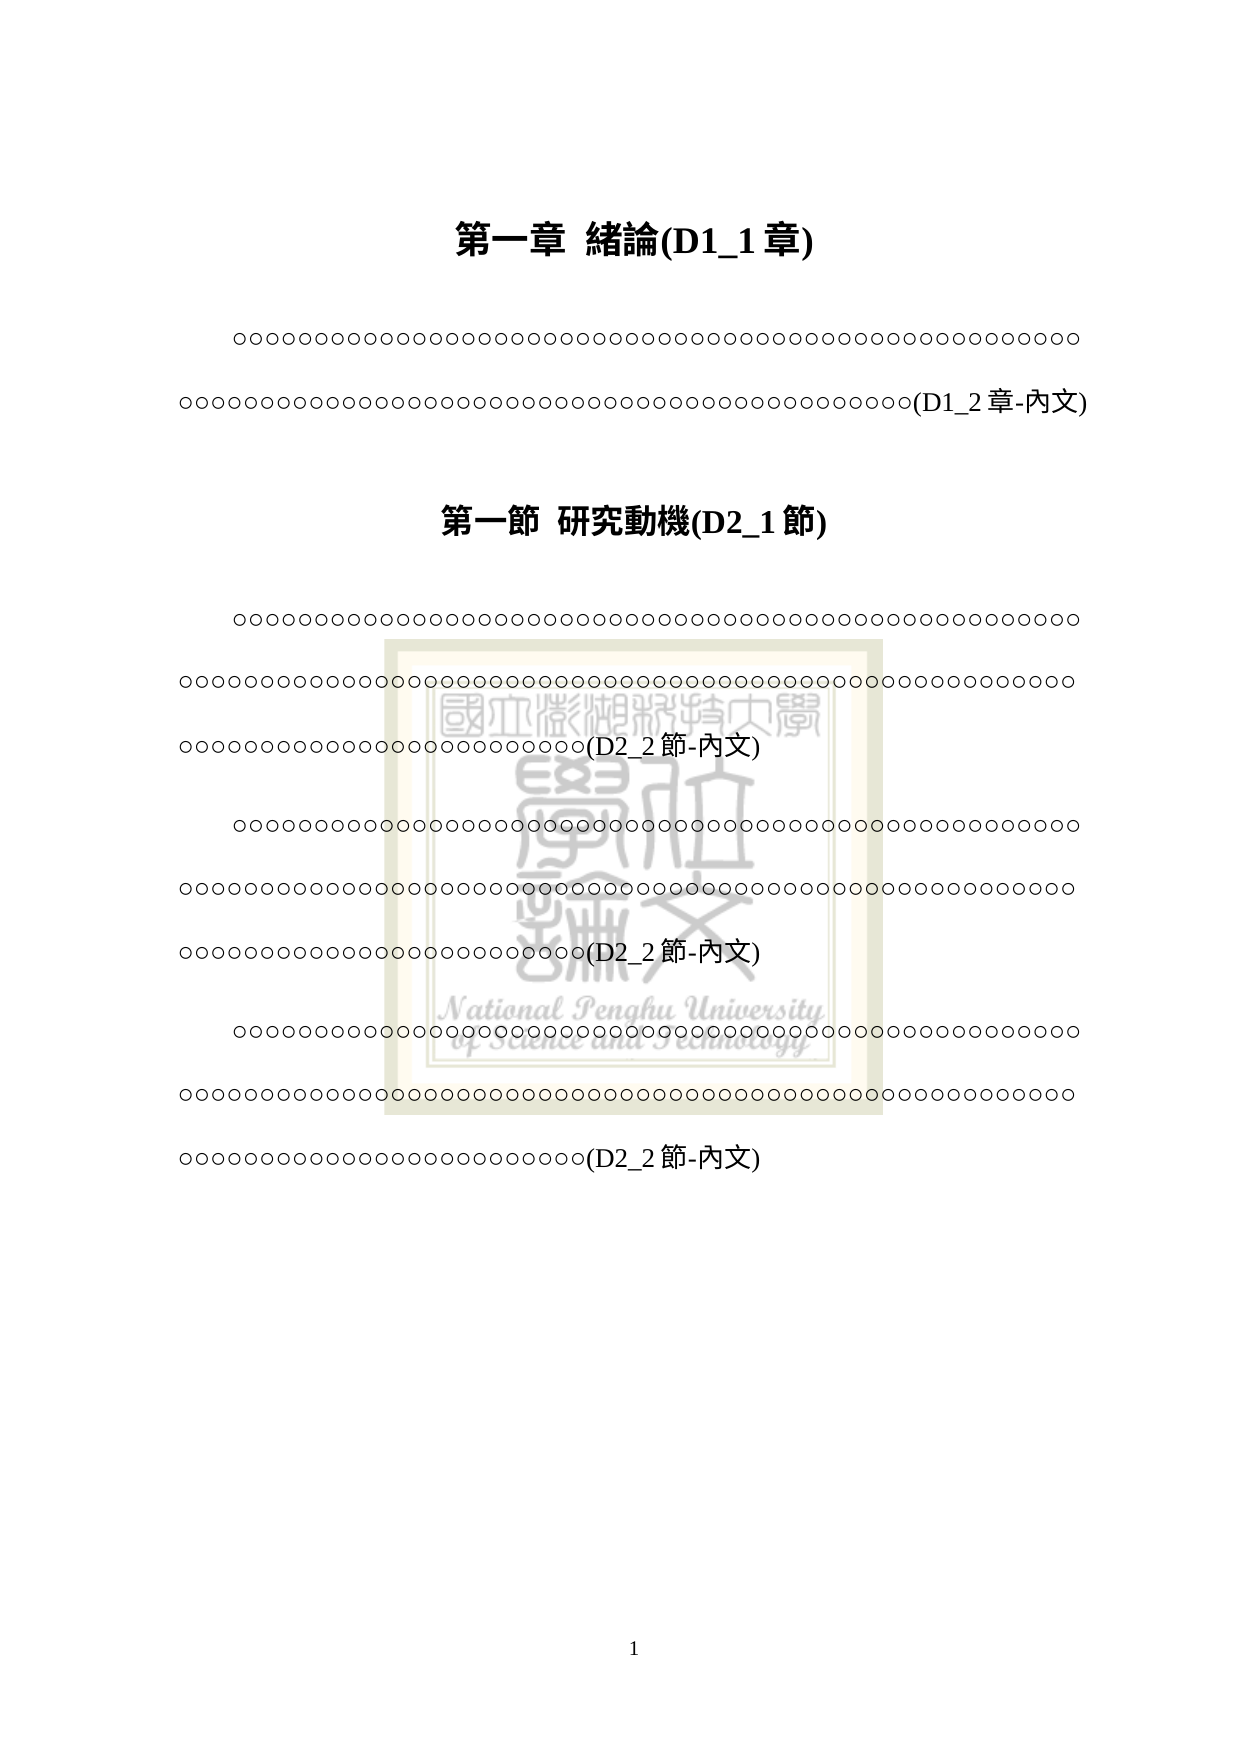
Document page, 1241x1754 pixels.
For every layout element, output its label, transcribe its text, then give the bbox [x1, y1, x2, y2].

text ○○○○○○○○○○○○○○○○○○○○○○○○○○○○○○○○○○○○○○○○○○○○○○○○○○○○○○○○○○○○○○○○○○○○○○○○○○○○○○○○○○○○○○○○○○○○○○○○○○○○○○○○○○○○○○○○○○○○○○○○○○○○○○○○○○○○(D2_2節-內文) [177, 577, 1090, 764]
text ○○○○○○○○○○○○○○○○○○○○○○○○○○○○○○○○○○○○○○○○○○○○○○○○○○○○○○○○○○○○○○○○○○○○○○○○○○○○○○○○○○○○○○○○○○○○○○○○○○○○○○○○○○○○○○○○○○○○○○○○○○○○○○○○○○○○(D2_2節-內文) [177, 783, 384, 971]
text ○○○○○○○○○○○○○○○○○○○○○○○○○○○○○○○○○○○○○○○○○○○○○○○○○○○○○○○○○○○○○○○○○○○○○○○○○○○○○○○○○○○○○○○○○○○○○○○○○○○○○○○○○○○○○○○○○○○○○○○○○○○○○○○○○○○○(D2_2節-內文) [177, 989, 1090, 1177]
text 第一章 緒論(D1_1章) [177, 196, 1090, 258]
subtitle 第一節 研究動機(D2_1節) [177, 477, 1090, 539]
text ○○○○○○○○○○○○○○○○○○○○○○○○○○○○○○○○○○○○○○○○○○○○○○○○○○○○○○○○○○○○○○○○○○○○○○○○○○○○○○○○○○○○○○○○○○○○○○○○○○○○○○○○○○○○○○○○○○○○○○○○○○○○○○○○○○○○(D2_2節-內文) [883, 783, 1090, 971]
text ○○○○○○○○○○○○○○○○○○○○○○○○○○○○○○○○○○○○○○○○○○○○○○○○○○○○○○○○○○○○○○○○○○○○○○○○○○○○○○○○○○○○○○○○○○○○○○○○○(D1_2章-內文) [177, 296, 1090, 421]
